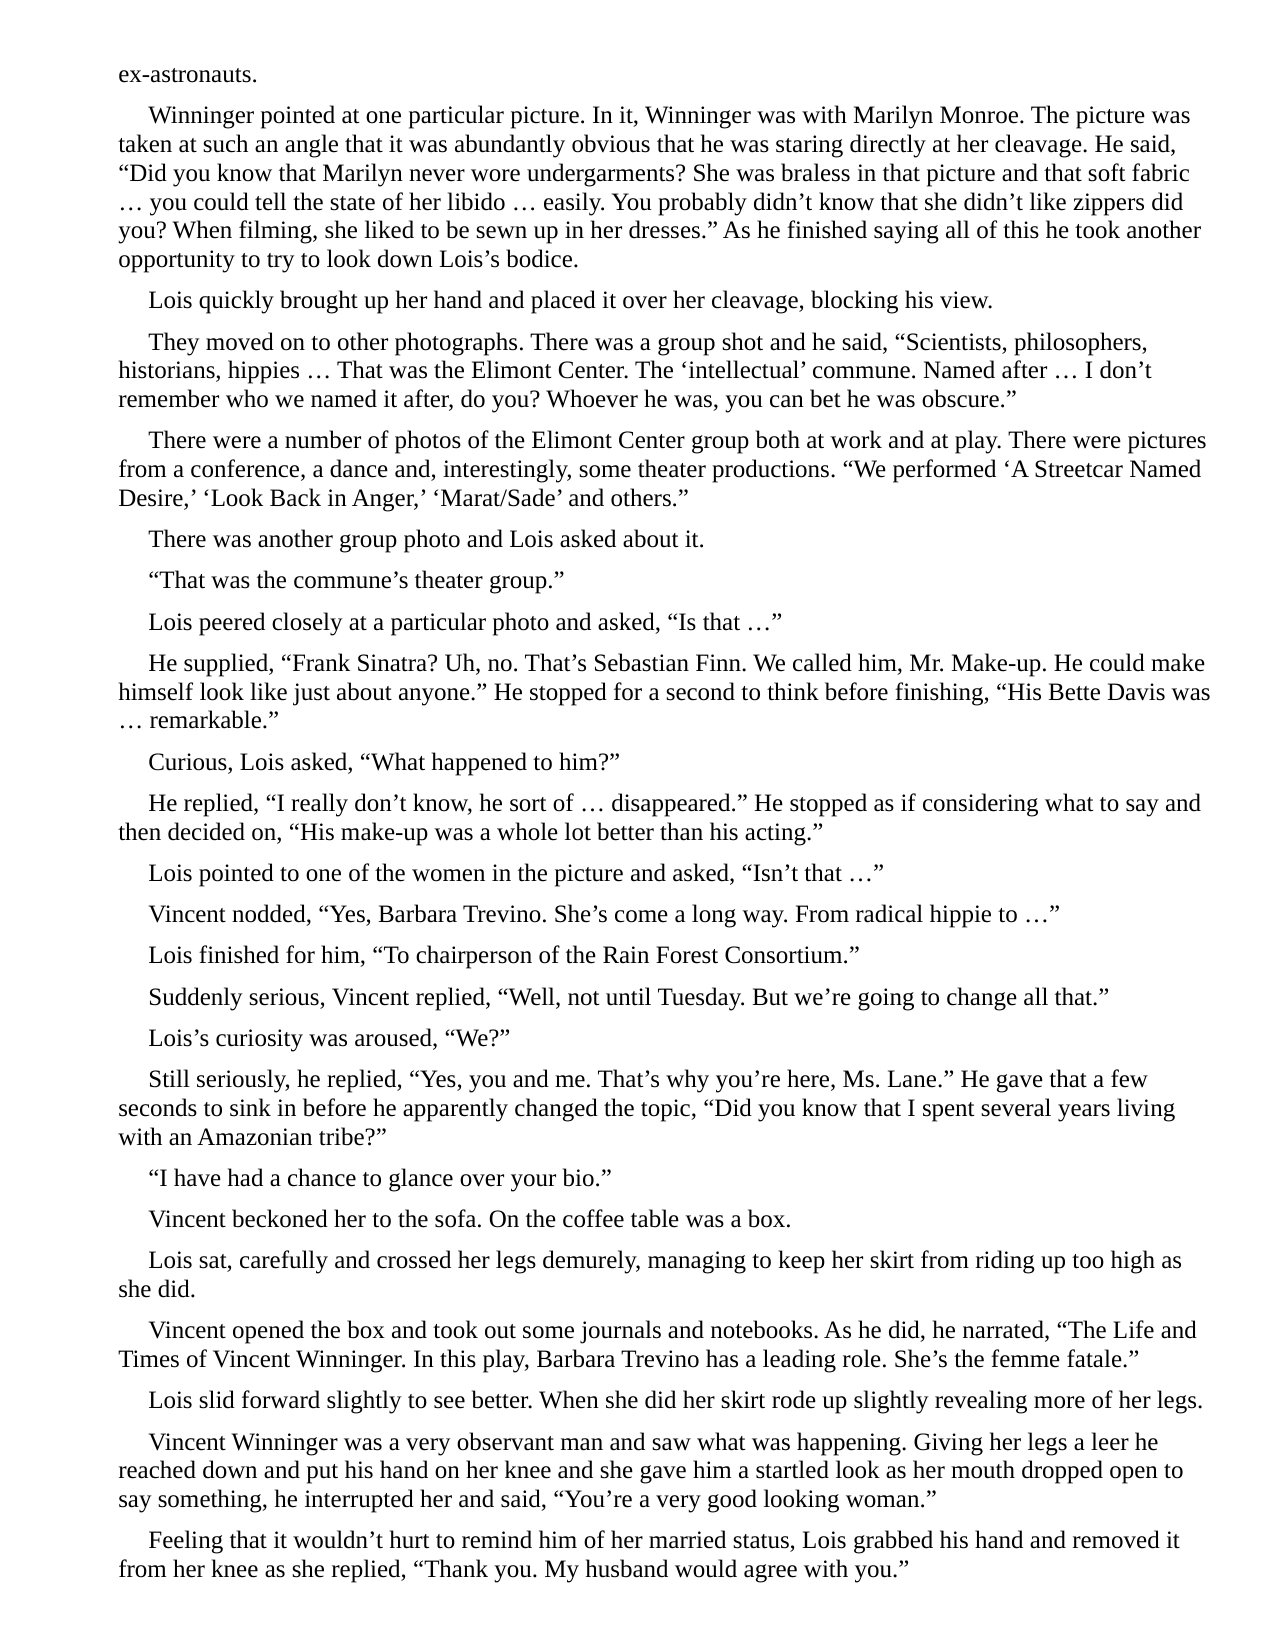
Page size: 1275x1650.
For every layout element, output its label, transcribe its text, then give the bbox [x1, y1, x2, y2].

text Vincent nodded, “Yes, Barbara Trevino. She’s come a long way. From radical hippie to …” [118, 899, 1216, 928]
text There was another group photo and Lois asked about it. [118, 524, 1216, 553]
text He supplied, “Frank Sinatra? Uh, no. That’s Sebastian Finn. We called him, Mr. Make-up. He could make himself look like just about anyone.” He stopped for a second to think before finishing, “His Bette Davis was … remarkable.” [118, 648, 1216, 734]
text Lois quickly brought up her hand and placed it over her cleavage, blocking his view. [118, 285, 1216, 314]
text “I have had a chance to glance over your bio.” [118, 1163, 1216, 1192]
text Winninger pointed at one particular picture. In it, Winninger was with Marilyn Monroe. The picture was taken at such an angle that it was abundantly obvious that he was staring directly at her cleavage. He said, “Did you know that Marilyn never wore undergarments? She was braless in that picture and that soft fabric … you could tell the state of her libido … easily. You probably didn’t know that she didn’t like zippers did you? When filming, she liked to be sewn up in her dresses.” As he finished saying all of this he took another opportunity to try to look down Lois’s bodice. [118, 100, 1216, 273]
text Lois sat, carefully and crossed her legs demurely, managing to keep her skirt from riding up too high as she did. [118, 1245, 1216, 1303]
text Lois slid forward slightly to see better. When she did her skirt rode up slightly revealing more of her legs. [118, 1385, 1216, 1414]
text He replied, “I really don’t know, he sort of … disappeared.” He stopped as if considering what to say and then decided on, “His make-up was a whole lot better than his acting.” [118, 788, 1216, 845]
text Lois’s curiosity was aroused, “We?” [118, 1023, 1216, 1052]
text They moved on to other photographs. There was a group shot and he said, “Scientists, philosophers, historians, hippies … That was the Elimont Center. The ‘intellectual’ commune. Named after … I don’t remember who we named it after, do you? Whoever he was, you can bet he was obscure.” [118, 327, 1216, 413]
text ex-astronauts. [118, 59, 1216, 88]
text Lois peered closely at a particular photo and asked, “Is that …” [118, 607, 1216, 635]
text Lois pointed to one of the women in the picture and asked, “Isn’t that …” [118, 858, 1216, 887]
text There were a number of photos of the Elimont Center group both at work and at play. There were pictures from a conference, a dance and, interestingly, some theater productions. “We performed ‘A Streetcar Named Desire,’ ‘Look Back in Anger,’ ‘Marat/Sade’ and others.” [118, 425, 1216, 512]
text Vincent Winninger was a very observant man and saw what was happening. Giving her legs a leer he reached down and put his hand on her knee and she gave him a startled look as her mouth dropped open to say something, he interrupted her and said, “You’re a very good looking woman.” [118, 1427, 1216, 1513]
text Suddenly serious, Vincent replied, “Well, not until Tuesday. But we’re going to change all that.” [118, 982, 1216, 1010]
text Curious, Lois asked, “What happened to him?” [118, 747, 1216, 775]
text Lois finished for him, “To chairperson of the Rain Forest Consortium.” [118, 940, 1216, 969]
text Still seriously, he replied, “Yes, you and me. That’s why you’re here, Ms. Lane.” He gave that a few seconds to sink in before he apparently changed the topic, “Did you know that I spent several years living with an Amazonian tribe?” [118, 1064, 1216, 1150]
text Vincent opened the box and took out some journals and notebooks. As he did, he narrated, “The Life and Times of Vincent Winninger. In this play, Barbara Trevino has a leading role. She’s the femme fatale.” [118, 1315, 1216, 1373]
text Feeling that it wouldn’t hurt to remind him of her married status, Lois grabbed his hand and removed it from her knee as she replied, “Thank you. My husband would agree with you.” [118, 1525, 1216, 1583]
text Vincent beckoned her to the sofa. On the coffee table was a box. [118, 1204, 1216, 1233]
text “That was the commune’s theater group.” [118, 565, 1216, 594]
